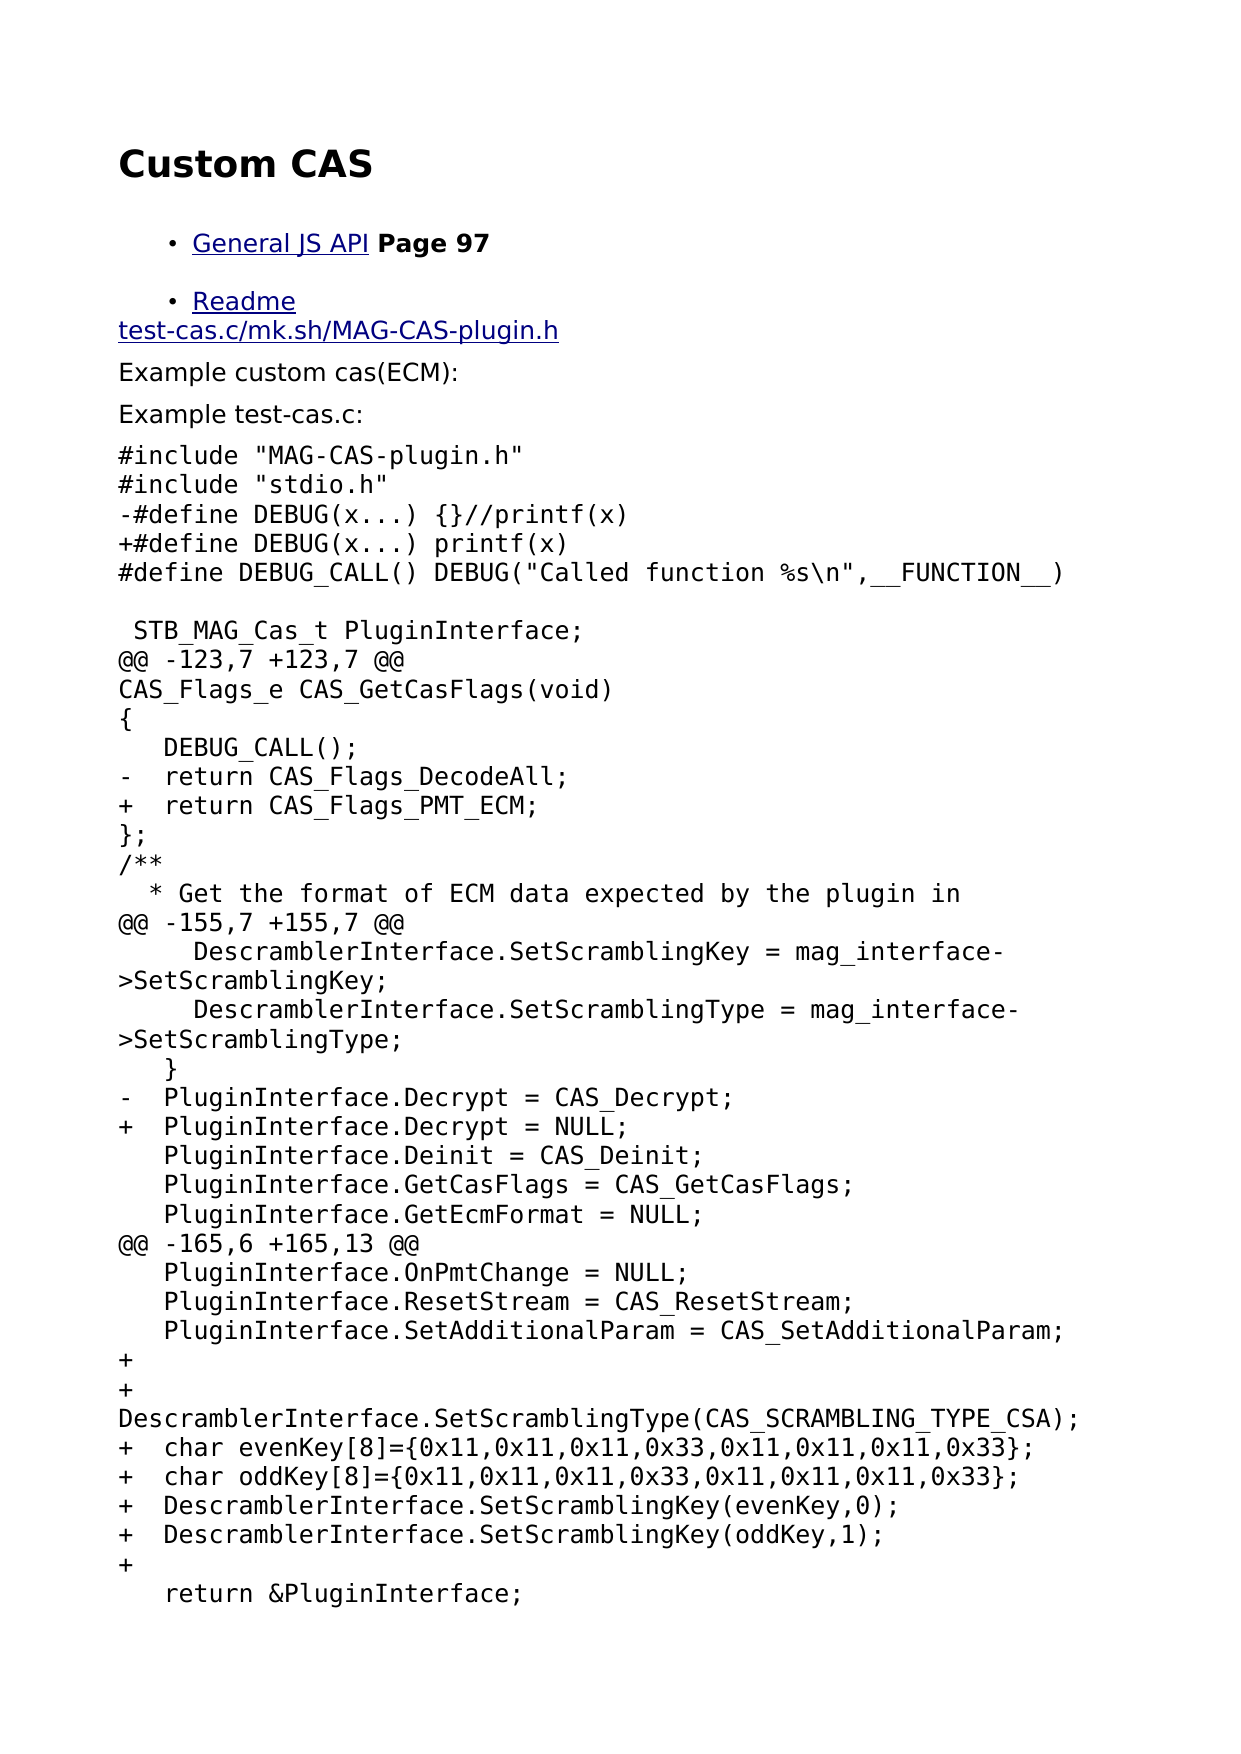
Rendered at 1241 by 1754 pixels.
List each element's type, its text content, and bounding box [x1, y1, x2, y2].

subtitle Custom CAS [118, 143, 1122, 187]
list General JS API Page 97 [177, 229, 1122, 258]
list Readme [177, 287, 1122, 317]
text test-cas.c/mk.sh/MAG-CAS-plugin.h [118, 317, 1122, 346]
text Example custom cas(ECM): [118, 358, 1122, 387]
text Example test-cas.c: [118, 400, 1122, 429]
text #include "MAG-CAS-plugin.h" #include "stdio.h" -#define DEBUG(x...) {}//printf(x) +#define DEBUG(x...) printf(x) #define DEBUG_CALL() DEBUG("Called function %s\n",__FUNCTION__) STB_MAG_Cas_t PluginInterface; @@ -123,7 +123,7 @@ CAS_Flags_e CAS_GetCasFlags(void) { DEBUG_CALL(); - return CAS_Flags_DecodeAll; + return CAS_Flags_PMT_ECM; }; /** * Get the format of ECM data expected by the plugin in @@ -155,7 +155,7 @@ DescramblerInterface.SetScramblingKey = mag_interface->SetScramblingKey; DescramblerInterface.SetScramblingType = mag_interface->SetScramblingType; } - PluginInterface.Decrypt = CAS_Decrypt; + PluginInterface.Decrypt = NULL; PluginInterface.Deinit = CAS_Deinit; PluginInterface.GetCasFlags = CAS_GetCasFlags; PluginInterface.GetEcmFormat = NULL; @@ -165,6 +165,13 @@ PluginInterface.OnPmtChange = NULL; PluginInterface.ResetStream = CAS_ResetStream; PluginInterface.SetAdditionalParam = CAS_SetAdditionalParam; + + DescramblerInterface.SetScramblingType(CAS_SCRAMBLING_TYPE_CSA); + char evenKey[8]={0x11,0x11,0x11,0x33,0x11,0x11,0x11,0x33}; + char oddKey[8]={0x11,0x11,0x11,0x33,0x11,0x11,0x11,0x33}; + DescramblerInterface.SetScramblingKey(evenKey,0); + DescramblerInterface.SetScramblingKey(oddKey,1); + return &PluginInterface; [118, 442, 1122, 1608]
